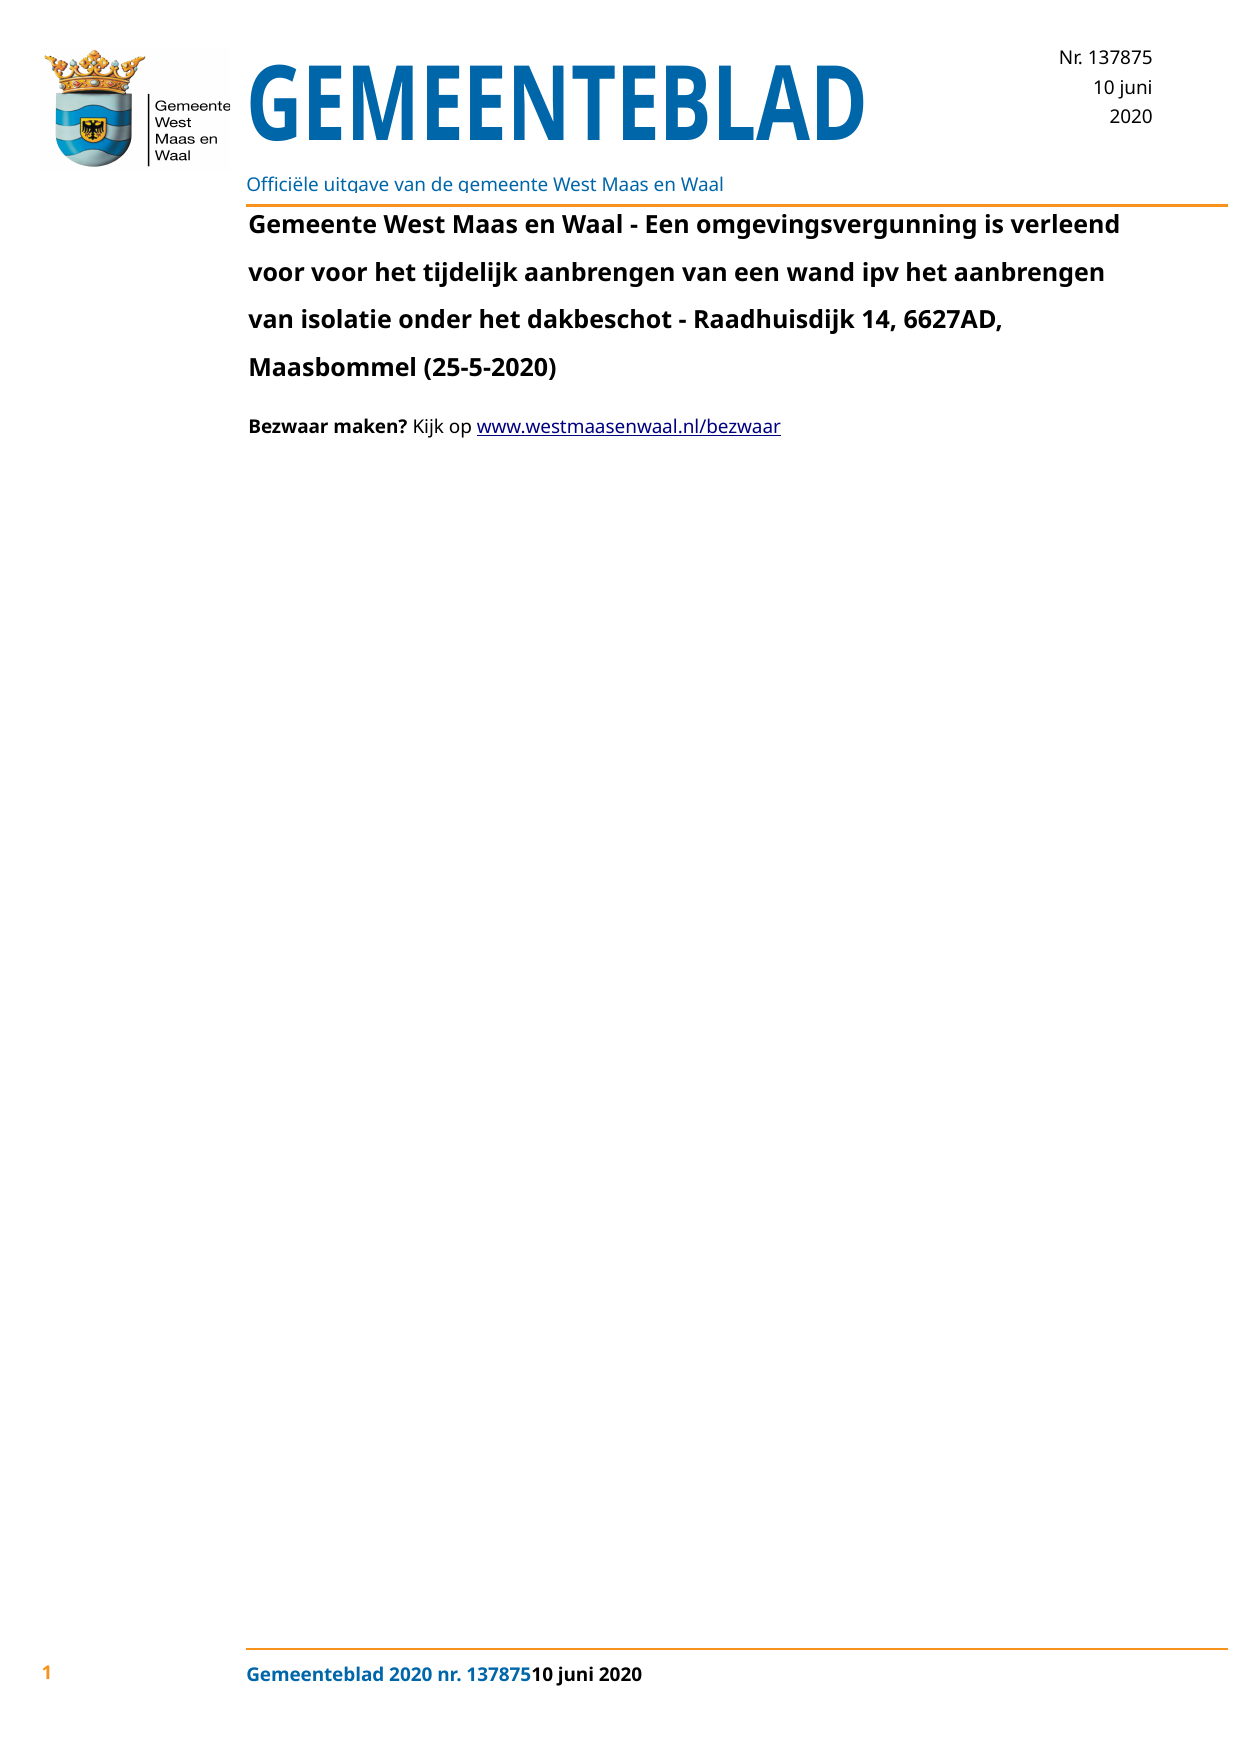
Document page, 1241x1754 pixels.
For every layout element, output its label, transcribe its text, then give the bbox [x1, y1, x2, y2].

text Gemeente West Maas en Waal - Een omgevingsvergunning is verleend voor voor het tijdelijk aanbrengen van een wand ipv het aanbrengen van isolatie onder het dakbeschot - Raadhuisdijk 14, 6627AD, Maasbommel (25-5-2020) [248, 207, 1152, 384]
text Bezwaar maken? Kijk op www.westmaasenwaal.nl/bezwaar [248, 413, 1152, 439]
picture [41, 47, 231, 172]
